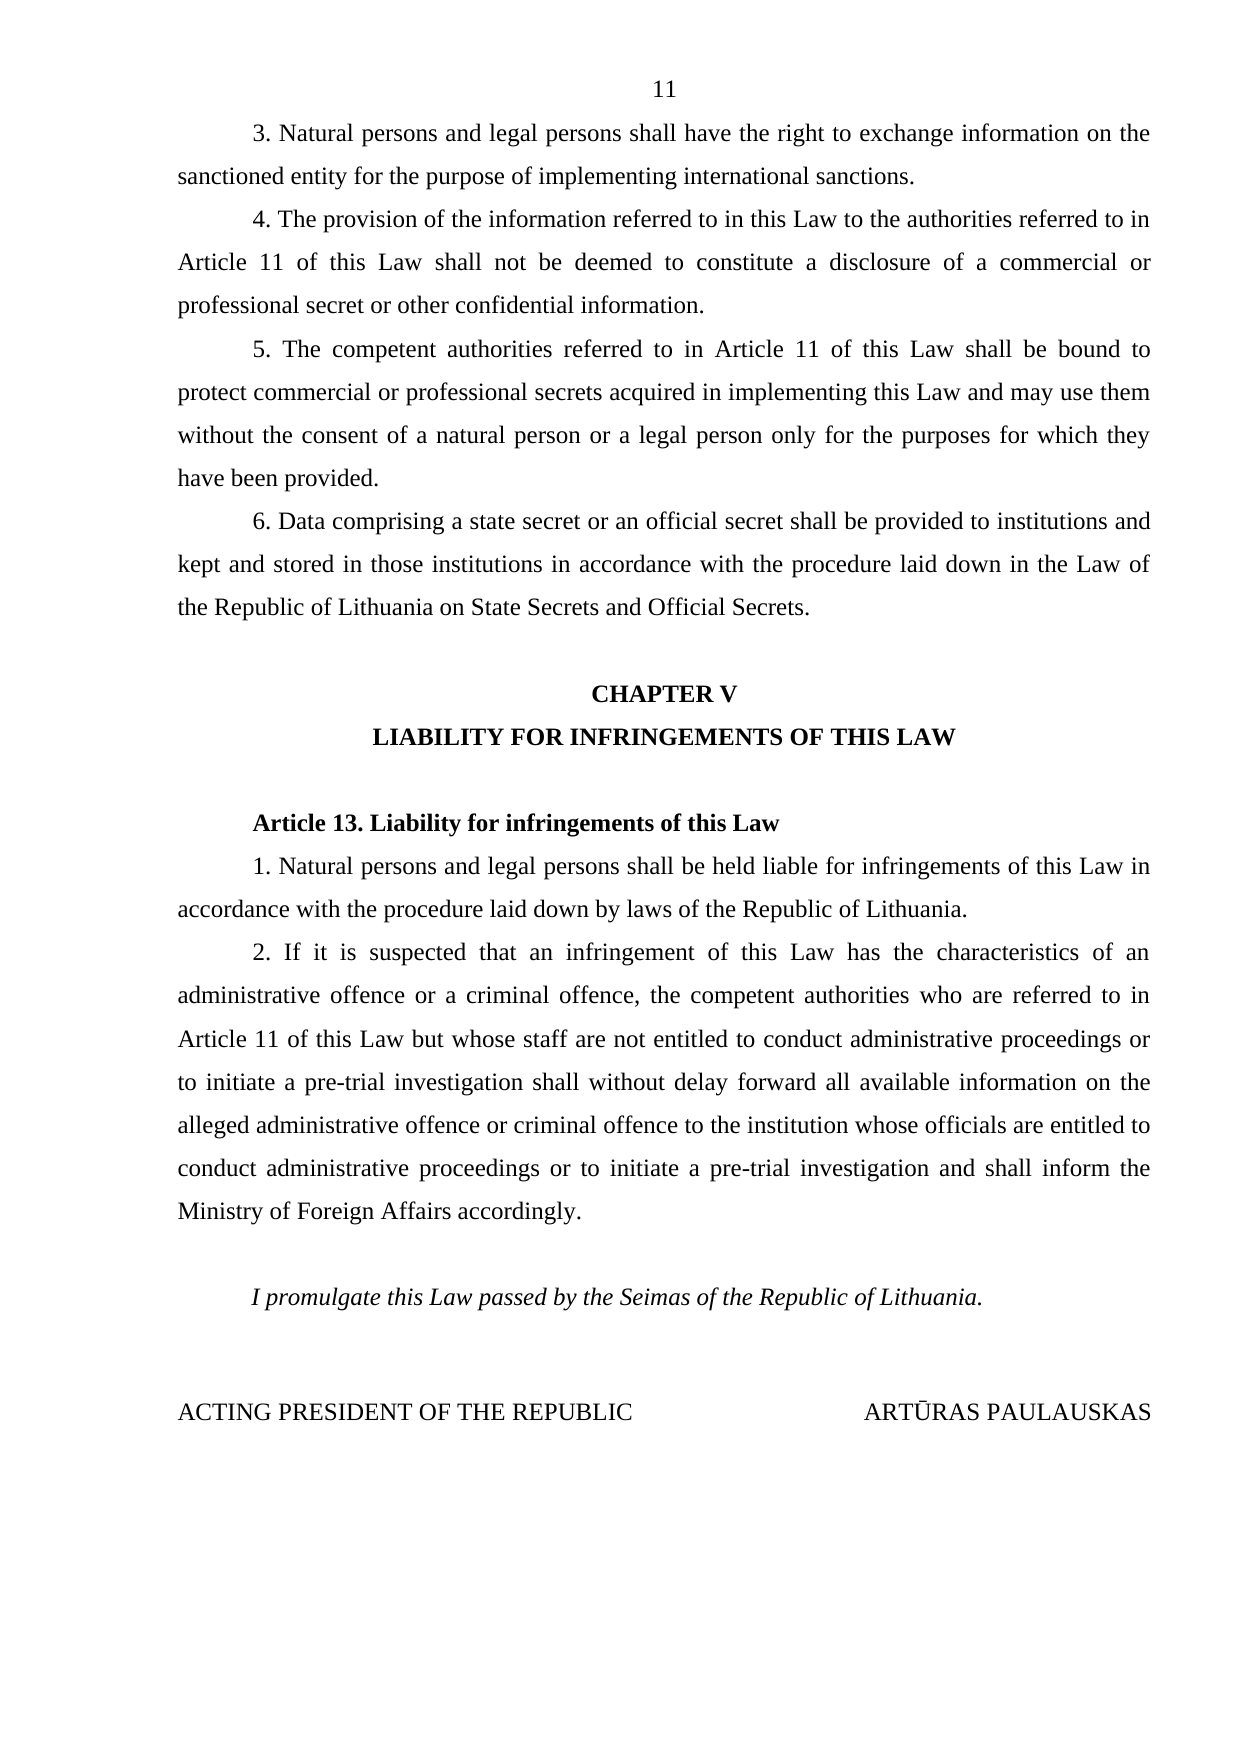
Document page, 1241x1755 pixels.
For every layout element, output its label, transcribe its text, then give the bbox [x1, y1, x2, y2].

text I promulgate this Law passed by the Seimas of the Republic of Lithuania. [177, 1282, 1152, 1311]
text 4. The provision of the information referred to in this Law to the authorities referred to in Article 11 of this Law shall not be deemed to constitute a disclosure of a commercial or professional secret or other confidential information. [177, 204, 1152, 319]
text Article 13. Liability for infringements of this Law [177, 808, 1152, 837]
text 3. Natural persons and legal persons shall have the right to exchange information on the sanctioned entity for the purpose of implementing international sanctions. [177, 118, 1152, 190]
text 1. Natural persons and legal persons shall be held liable for infringements of this Law in accordance with the procedure laid down by laws of the Republic of Lithuania. [177, 851, 1152, 923]
text LIABILITY FOR INFRINGEMENTS OF THIS LAW [177, 722, 1152, 751]
text 2. If it is suspected that an infringement of this Law has the characteristics of an administrative offence or a criminal offence, the competent authorities who are referred to in Article 11 of this Law but whose staff are not entitled to conduct administrative proceedings or to initiate a pre-trial investigation shall without delay forward all available information on the alleged administrative offence or criminal offence to the institution whose officials are entitled to conduct administrative proceedings or to initiate a pre-trial investigation and shall inform the Ministry of Foreign Affairs accordingly. [177, 937, 1152, 1225]
text CHAPTER V [177, 679, 1152, 707]
text 5. The competent authorities referred to in Article 11 of this Law shall be bound to protect commercial or professional secrets acquired in implementing this Law and may use them without the consent of a natural person or a legal person only for the purposes for which they have been provided. [177, 334, 1152, 492]
text 6. Data comprising a state secret or an official secret shall be provided to institutions and kept and stored in those institutions in accordance with the procedure laid down in the Law of the Republic of Lithuania on State Secrets and Official Secrets. [177, 506, 1152, 621]
text ACTING PRESIDENT OF THE REPUBLIC ARTŪRAS PAULAUSKAS [177, 1397, 1152, 1426]
